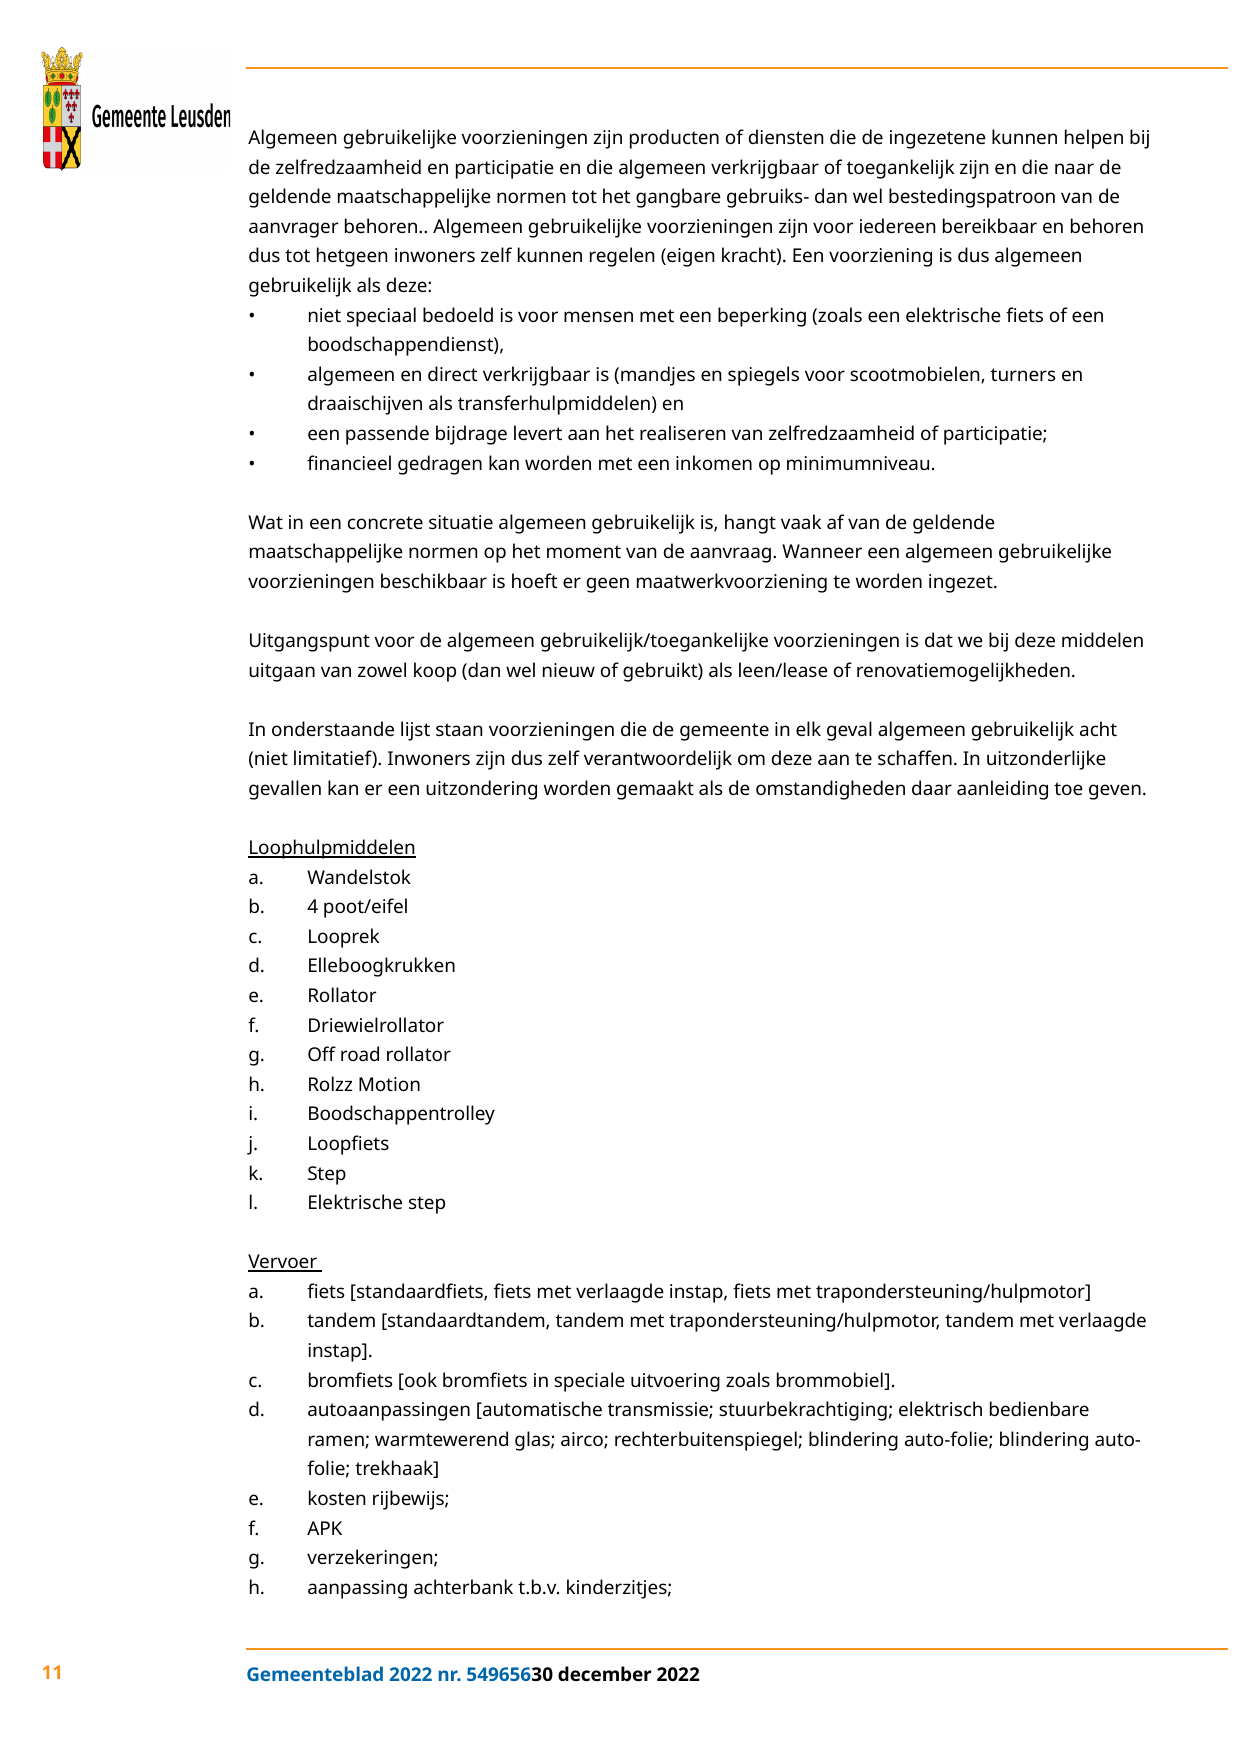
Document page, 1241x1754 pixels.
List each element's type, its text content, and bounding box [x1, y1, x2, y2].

text Loophulpmiddelen [248, 834, 1152, 860]
list fiets [standaardfiets, fiets met verlaagde instap, fiets met trapondersteuning/hulpmotor] [248, 1278, 1152, 1304]
list Rollator [248, 982, 1152, 1008]
list autoaanpassingen [automatische transmissie; stuurbekrachtiging; elektrisch bedienbare ramen; warmtewerend glas; airco; rechterbuitenspiegel; blindering auto-folie; blindering auto-folie; trekhaak] [248, 1396, 1152, 1481]
list Off road rollator [248, 1041, 1152, 1067]
text Wat in een concrete situatie algemeen gebruikelijk is, hangt vaak af van de geldende maatschappelijke normen op het moment van de aanvraag. Wanneer een algemeen gebruikelijke voorzieningen beschikbaar is hoeft er geen maatwerkvoorziening te worden ingezet. [248, 509, 1152, 594]
list aanpassing achterbank t.b.v. kinderzitjes; [248, 1574, 1152, 1600]
picture [41, 47, 231, 172]
list Loopfiets [248, 1130, 1152, 1156]
list Looprek [248, 923, 1152, 949]
list Elleboogkrukken [248, 953, 1152, 978]
text Vervoer [248, 1248, 1152, 1274]
list bromfiets [ook bromfiets in speciale uitvoering zoals brommobiel]. [248, 1367, 1152, 1393]
list Step [248, 1160, 1152, 1186]
list Driewielrollator [248, 1012, 1152, 1038]
list 4 poot/eifel [248, 893, 1152, 919]
list een passende bijdrage levert aan het realiseren van zelfredzaamheid of participatie; [248, 420, 1152, 446]
list financieel gedragen kan worden met een inkomen op minimumniveau. [248, 450, 1152, 476]
text Uitgangspunt voor de algemeen gebruikelijk/toegankelijke voorzieningen is dat we bij deze middelen uitgaan van zowel koop (dan wel nieuw of gebruikt) als leen/lease of renovatiemogelijkheden. [248, 627, 1152, 683]
list niet speciaal bedoeld is voor mensen met een beperking (zoals een elektrische fiets of een boodschappendienst), [248, 302, 1152, 357]
list Boodschappentrolley [248, 1101, 1152, 1126]
list Elektrische step [248, 1189, 1152, 1215]
text In onderstaande lijst staan voorzieningen die de gemeente in elk geval algemeen gebruikelijk acht (niet limitatief). Inwoners zijn dus zelf verantwoordelijk om deze aan te schaffen. In uitzonderlijke gevallen kan er een uitzondering worden gemaakt als de omstandigheden daar aanleiding toe geven. [248, 716, 1152, 801]
list Wandelstok [248, 864, 1152, 890]
list verzekeringen; [248, 1544, 1152, 1570]
list Rolzz Motion [248, 1071, 1152, 1097]
list APK [248, 1515, 1152, 1541]
list kosten rijbewijs; [248, 1485, 1152, 1511]
list algemeen en direct verkrijgbaar is (mandjes en spiegels voor scootmobielen, turners en draaischijven als transferhulpmiddelen) en [248, 361, 1152, 416]
text Algemeen gebruikelijke voorzieningen zijn producten of diensten die de ingezetene kunnen helpen bij de zelfredzaamheid en participatie en die algemeen verkrijgbaar of toegankelijk zijn en die naar de geldende maatschappelijke normen tot het gangbare gebruiks- dan wel bestedingspatroon van de aanvrager behoren.. Algemeen gebruikelijke voorzieningen zijn voor iedereen bereikbaar en behoren dus tot hetgeen inwoners zelf kunnen regelen (eigen kracht). Een voorziening is dus algemeen gebruikelijk als deze: [248, 124, 1152, 298]
list tandem [standaardtandem, tandem met trapondersteuning/hulpmotor, tandem met verlaagde instap]. [248, 1308, 1152, 1363]
